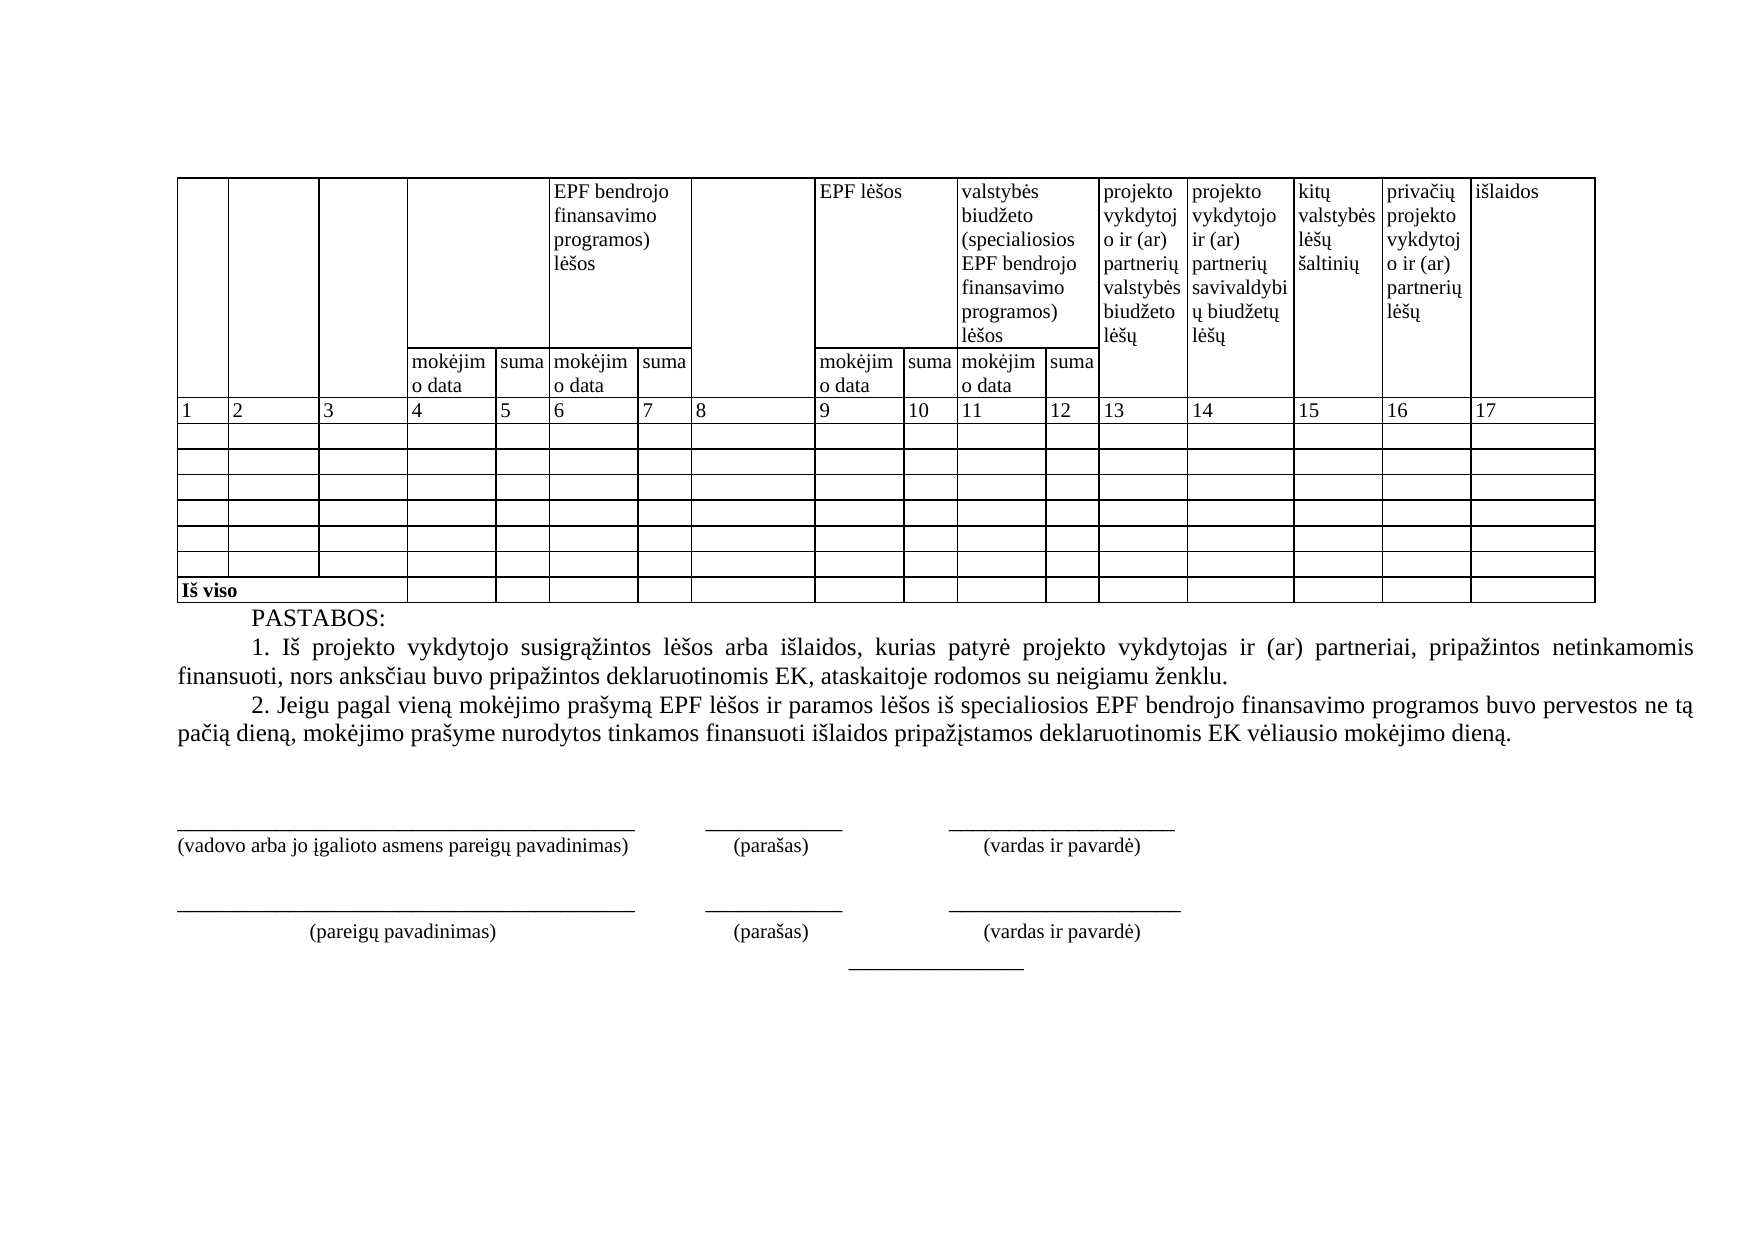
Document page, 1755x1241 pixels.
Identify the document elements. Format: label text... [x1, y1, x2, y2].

table_cell [545, 424, 549, 448]
table_cell 6 [550, 398, 554, 422]
text (vadovo arba jo įgalioto asmens pareigų pavadinimas) (parašas) (vardas ir pavardė) [177, 833, 1695, 857]
table_cell Pripažinimo deklaruotinomis EK data [692, 179, 814, 397]
table_cell [1378, 552, 1382, 576]
table_cell [408, 527, 412, 551]
table_cell [899, 450, 903, 474]
table_cell [1188, 475, 1192, 499]
table_cell [550, 578, 554, 602]
table_cell [687, 475, 691, 499]
table_cell [550, 552, 554, 576]
table_cell [229, 179, 318, 397]
table_cell [899, 424, 903, 448]
table_cell [408, 475, 412, 499]
table_cell [320, 179, 407, 397]
table_cell [1183, 424, 1187, 448]
table_cell valstybės biudžeto (specialiosios EPF bendrojo finansavimo programos) lėšos [550, 179, 691, 347]
table_cell 16 [1383, 398, 1387, 422]
table_cell 15 [1378, 398, 1382, 422]
table_cell [550, 501, 554, 525]
table_cell [1183, 527, 1187, 551]
table_cell 9 [899, 398, 903, 422]
table_cell [1188, 450, 1192, 474]
table_cell [403, 450, 407, 474]
table_cell [545, 578, 549, 602]
table_cell [692, 475, 696, 499]
table_cell [403, 501, 407, 525]
table_cell 4 [408, 398, 412, 422]
table_cell [1383, 527, 1387, 551]
table_cell [953, 527, 957, 551]
table_cell [1183, 552, 1187, 576]
table_cell [953, 552, 957, 576]
table_cell 10 [953, 398, 957, 422]
table_cell [687, 552, 691, 576]
table_cell [545, 450, 549, 474]
table_cell 14 [1188, 398, 1192, 422]
table_cell [1378, 578, 1382, 602]
table_cell [224, 527, 228, 551]
table_cell [408, 578, 412, 602]
table_cell projekto vykdytojo ir (ar) partnerių valstybės biudžeto lėšų [1100, 179, 1187, 397]
table_cell [224, 475, 228, 499]
table_cell [1188, 527, 1192, 551]
table_cell [403, 527, 407, 551]
table_cell [403, 424, 407, 448]
table_cell 1 [224, 398, 228, 422]
table_cell [403, 552, 407, 576]
table_cell suma [905, 349, 957, 397]
table_cell [692, 501, 696, 525]
table_cell [550, 450, 554, 474]
table_cell [178, 179, 228, 397]
table_cell 7 [687, 398, 691, 422]
table_cell [953, 578, 957, 602]
table_cell [899, 552, 903, 576]
table_cell privačių projekto vykdytojo ir (ar) partnerių lėšų [1383, 179, 1470, 397]
table_cell [687, 527, 691, 551]
table_cell [408, 552, 412, 576]
table_cell [899, 527, 903, 551]
table_cell 8 [692, 398, 696, 422]
table_cell [1378, 527, 1382, 551]
table_cell [692, 424, 696, 448]
table_cell [692, 552, 696, 576]
table_cell [1383, 475, 1387, 499]
table_cell [953, 501, 957, 525]
table_cell [408, 179, 549, 347]
table_cell [899, 475, 903, 499]
table_cell [687, 578, 691, 602]
table_cell [692, 527, 696, 551]
table_cell 3 [403, 398, 407, 422]
table_cell [550, 527, 554, 551]
table_cell [1383, 578, 1387, 602]
table_cell [1183, 475, 1187, 499]
table_cell suma [497, 349, 549, 397]
table_cell [687, 424, 691, 448]
table_cell [1188, 578, 1192, 602]
table_cell [899, 501, 903, 525]
table_cell [1183, 578, 1187, 602]
table_cell [899, 578, 903, 602]
table_cell [1378, 501, 1382, 525]
table_cell Pripažintos deklaruotinomis EK išlaidos [1472, 179, 1594, 397]
table_cell [687, 501, 691, 525]
table_cell [1378, 450, 1382, 474]
table_cell 5 [545, 398, 549, 422]
table_cell [408, 501, 412, 525]
text (pareigų pavadinimas) (parašas) (vardas ir pavardė) [177, 915, 1695, 944]
table_cell suma [639, 349, 691, 397]
table_cell suma [1047, 349, 1098, 397]
table_cell [1378, 475, 1382, 499]
text PASTABOS: [177, 603, 1695, 632]
table_cell [224, 552, 228, 576]
table_cell [1383, 552, 1387, 576]
table_cell [1188, 501, 1192, 525]
table_cell projekto vykdytojo ir (ar) partnerių savivaldybių biudžetų lėšų [1188, 179, 1293, 397]
table_cell [687, 450, 691, 474]
table_cell [1383, 501, 1387, 525]
table_cell EPF lėšos [816, 179, 957, 347]
text ______________ [177, 944, 1695, 972]
table_cell [545, 527, 549, 551]
table_cell [1183, 450, 1187, 474]
table_cell [692, 450, 696, 474]
table_cell [953, 424, 957, 448]
table_cell [545, 552, 549, 576]
table_cell [545, 475, 549, 499]
table_cell [550, 475, 554, 499]
table_cell [692, 578, 696, 602]
table_cell [224, 501, 228, 525]
table_cell 13 [1183, 398, 1187, 422]
table_cell [224, 424, 228, 448]
table_cell [224, 450, 228, 474]
table_cell kitų valstybės lėšų šaltinių [1295, 179, 1382, 397]
table_cell [550, 424, 554, 448]
table_cell [1383, 450, 1387, 474]
table_cell [408, 424, 412, 448]
table_cell [403, 475, 407, 499]
table_cell [1378, 424, 1382, 448]
table_cell [1383, 424, 1387, 448]
table_cell [953, 475, 957, 499]
table_cell [1188, 552, 1192, 576]
table_cell [1183, 501, 1187, 525]
table_cell [953, 450, 957, 474]
table_cell [1188, 424, 1192, 448]
text 1. Iš projekto vykdytojo susigrąžintos lėšos arba išlaidos, kurias patyrė projekto vykdytojas ir (ar) partneriai, pripažintos netinkamomis finansuoti, nors anksčiau buvo pripažintos deklaruotinomis EK, ataskaitoje rodomos su neigiamu ženklu. [177, 632, 1695, 690]
table_cell [545, 501, 549, 525]
text 2. Jeigu pagal vieną mokėjimo prašymą EPF lėšos ir paramos lėšos iš specialiosios EPF bendrojo finansavimo programos buvo pervestos ne tą pačią dieną, mokėjimo prašyme nurodytos tinkamos finansuoti išlaidos pripažįstamos deklaruotinomis EK vėliausio mokėjimo dieną. [177, 690, 1695, 747]
table_cell [408, 450, 412, 474]
